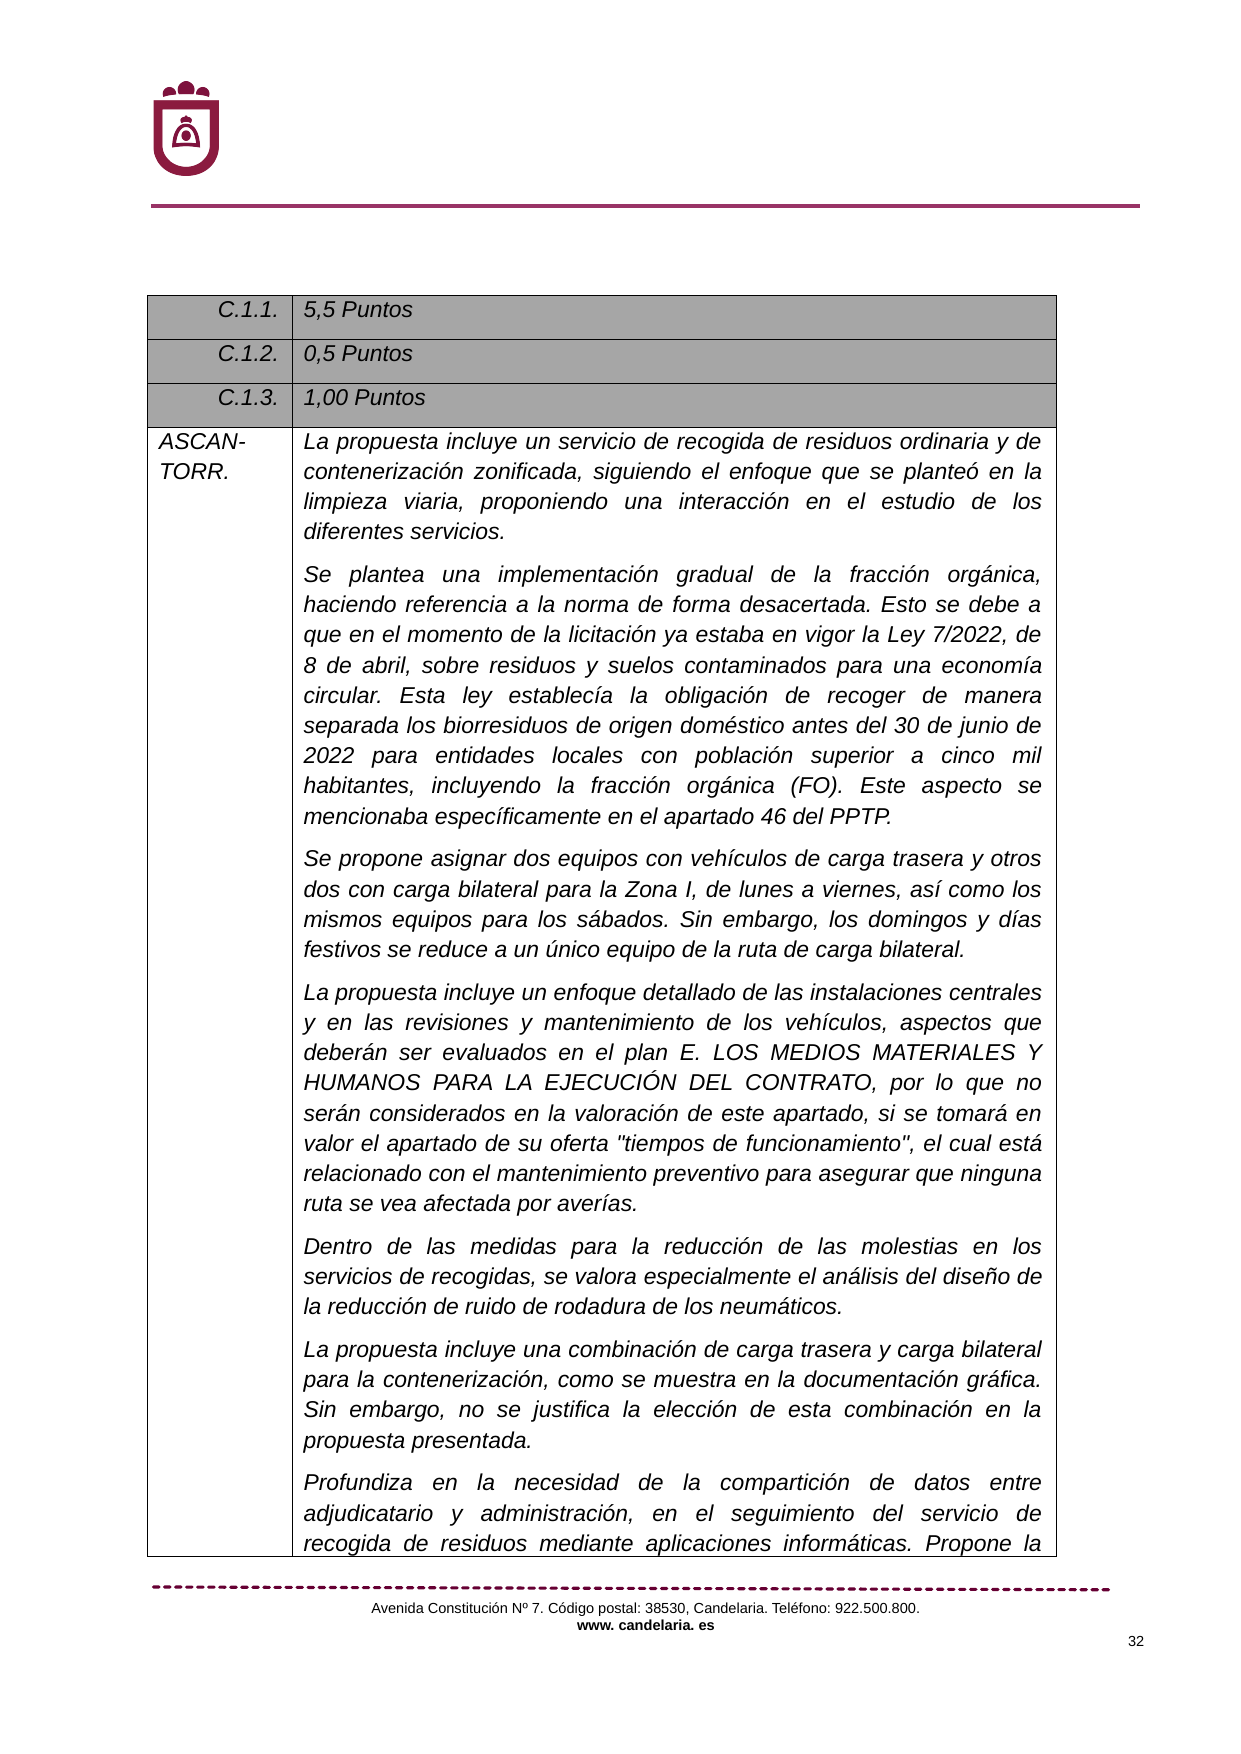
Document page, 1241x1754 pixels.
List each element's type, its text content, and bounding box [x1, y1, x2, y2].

table_cell C.1.1. [148, 296, 292, 339]
table_cell 0,5 Puntos [293, 340, 1056, 383]
table_cell 5,5 Puntos [293, 296, 1056, 339]
table_cell 1,00 Puntos [293, 384, 1056, 427]
table_cell C.1.3. [148, 384, 292, 427]
table_cell C.1.2. [148, 340, 292, 383]
table_cell ASCAN-TORR. [148, 428, 292, 1556]
table_cell La propuesta incluye un servicio de recogida de residuos ordinaria y de contenerización zonificada, siguiendo el enfoque que se planteó en la limpieza viaria, proponiendo una interacción en el estudio de los diferentes servicios. Se plantea una implementación gradual de la fracción orgánica, haciendo referencia a la norma de forma desacertada. Esto se debe a que en el momento de la licitación ya estaba en vigor la Ley 7/2022, de 8 de abril, sobre residuos y suelos contaminados para una economía circular. Esta ley establecía la obligación de recoger de manera separada los biorresiduos de origen doméstico antes del 30 de junio de 2022 para entidades locales con población superior a cinco mil habitantes, incluyendo la fracción orgánica (FO). Este aspecto se mencionaba específicamente en el apartado 46 del PPTP. Se propone asignar dos equipos con vehículos de carga trasera y otros dos con carga bilateral para la Zona I, de lunes a viernes, así como los mismos equipos para los sábados. Sin embargo, los domingos y días festivos se reduce a un único equipo de la ruta de carga bilateral. La propuesta incluye un enfoque detallado de las instalaciones centrales y en las revisiones y mantenimiento de los vehículos, aspectos que deberán ser evaluados en el plan E. LOS MEDIOS MATERIALES Y HUMANOS PARA LA EJECUCIÓN DEL CONTRATO, por lo que no serán considerados en la valoración de este apartado, si se tomará en valor el apartado de su oferta "tiempos de funcionamiento", el cual está relacionado con el mantenimiento preventivo para asegurar que ninguna ruta se vea afectada por averías. Dentro de las medidas para la reducción de las molestias en los servicios de recogidas, se valora especialmente el análisis del diseño de la reducción de ruido de rodadura de los neumáticos. La propuesta incluye una combinación de carga trasera y carga bilateral para la contenerización, como se muestra en la documentación gráfica. Sin embargo, no se justifica la elección de esta combinación en la propuesta presentada. Profundiza en la necesidad de la compartición de datos entre adjudicatario y administración, en el seguimiento del servicio de recogida de residuos mediante aplicaciones informáticas. Propone la [293, 428, 1056, 1556]
